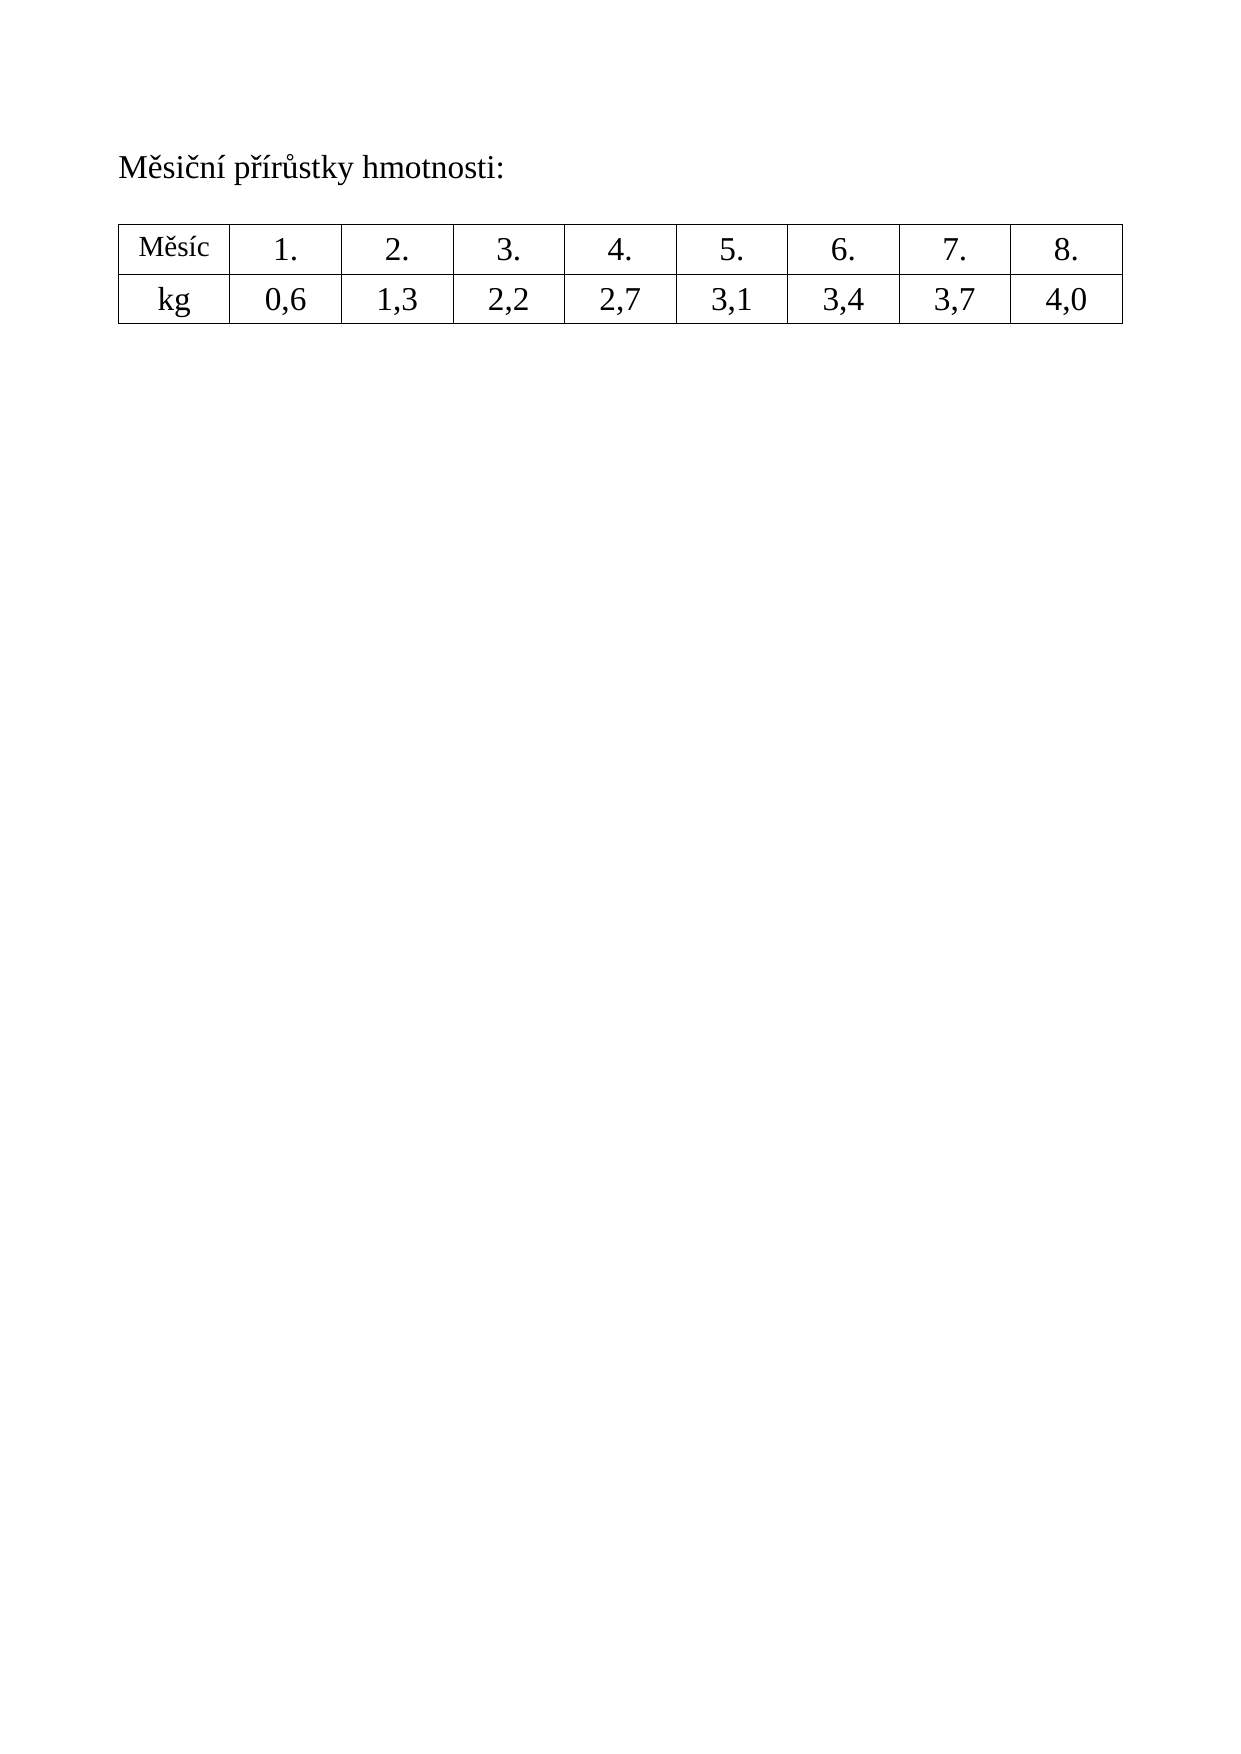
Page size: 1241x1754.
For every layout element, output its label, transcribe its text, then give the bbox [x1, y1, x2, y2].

table_header 4. [565, 225, 676, 273]
table_header 7. [900, 225, 1010, 273]
table_header Měsíc [119, 225, 229, 273]
table_cell 3,1 [677, 275, 787, 323]
table_header 1. [230, 225, 341, 273]
table_header 6. [788, 225, 899, 273]
table_header 2. [342, 225, 453, 273]
table_cell 3,7 [900, 275, 1010, 323]
table_header 8. [1011, 225, 1122, 273]
table_cell 4,0 [1011, 275, 1122, 323]
table_header 3. [454, 225, 564, 273]
table_header 5. [677, 225, 787, 273]
table_cell 0,6 [230, 275, 341, 323]
table_cell 1,3 [342, 275, 453, 323]
table_cell 2,2 [454, 275, 564, 323]
table_cell 2,7 [565, 275, 676, 323]
text Měsiční přírůstky hmotnosti: [118, 147, 1122, 185]
table_cell 3,4 [788, 275, 899, 323]
table_cell kg [119, 275, 229, 323]
